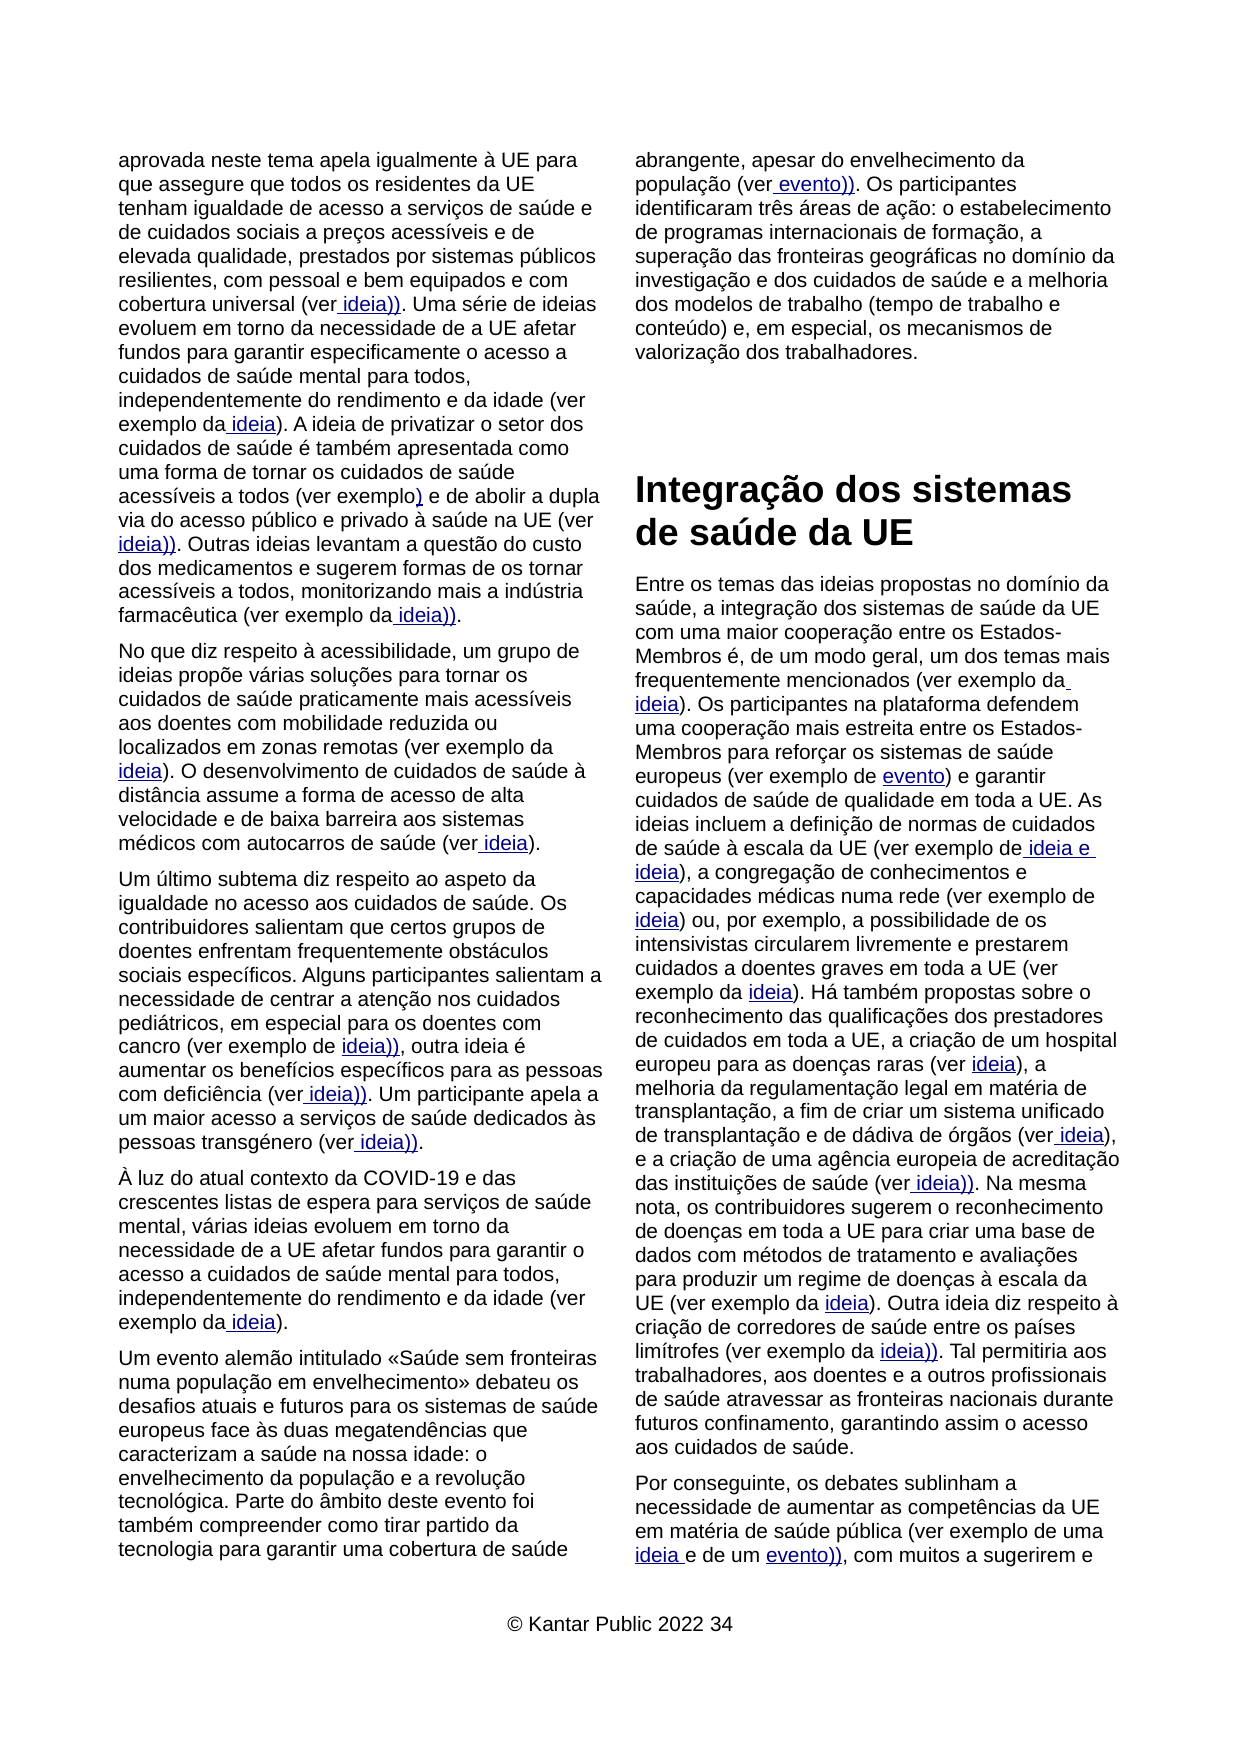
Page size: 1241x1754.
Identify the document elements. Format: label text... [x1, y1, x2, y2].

subtitle Integração dos sistemas de saúde da UE [635, 467, 1122, 554]
text À luz do atual contexto da COVID-19 e das crescentes listas de espera para serviços de saúde mental, várias ideias evoluem em torno da necessidade de a UE afetar fundos para garantir o acesso a cuidados de saúde mental para todos, independentemente do rendimento e da idade (ver exemplo da ideia). [118, 1166, 605, 1334]
text Um evento alemão intitulado «Saúde sem fronteiras numa população em envelhecimento» debateu os desafios atuais e futuros para os sistemas de saúde europeus face às duas megatendências que caracterizam a saúde na nossa idade: o envelhecimento da população e a revolução tecnológica. Parte do âmbito deste evento foi também compreender como tirar partido da tecnologia para garantir uma cobertura de saúde [118, 1346, 605, 1561]
text No que diz respeito à acessibilidade, um grupo de ideias propõe várias soluções para tornar os cuidados de saúde praticamente mais acessíveis aos doentes com mobilidade reduzida ou localizados em zonas remotas (ver exemplo da ideia). O desenvolvimento de cuidados de saúde à distância assume a forma de acesso de alta velocidade e de baixa barreira aos sistemas médicos com autocarros de saúde (ver ideia). [118, 639, 605, 855]
text Por conseguinte, os debates sublinham a necessidade de aumentar as competências da UE em matéria de saúde pública (ver exemplo de uma ideia e de um evento)), com muitos a sugerirem e [635, 1471, 1122, 1566]
text Um último subtema diz respeito ao aspeto da igualdade no acesso aos cuidados de saúde. Os contribuidores salientam que certos grupos de doentes enfrentam frequentemente obstáculos sociais específicos. Alguns participantes salientam a necessidade de centrar a atenção nos cuidados pediátricos, em especial para os doentes com cancro (ver exemplo de ideia)), outra ideia é aumentar os benefícios específicos para as pessoas com deficiência (ver ideia)). Um participante apela a um maior acesso a serviços de saúde dedicados às pessoas transgénero (ver ideia)). [118, 867, 605, 1154]
text Entre os temas das ideias propostas no domínio da saúde, a integração dos sistemas de saúde da UE com uma maior cooperação entre os Estados-Membros é, de um modo geral, um dos temas mais frequentemente mencionados (ver exemplo da ideia). Os participantes na plataforma defendem uma cooperação mais estreita entre os Estados-Membros para reforçar os sistemas de saúde europeus (ver exemplo de evento) e garantir cuidados de saúde de qualidade em toda a UE. As ideias incluem a definição de normas de cuidados de saúde à escala da UE (ver exemplo de ideia e ideia), a congregação de conhecimentos e capacidades médicas numa rede (ver exemplo de ideia) ou, por exemplo, a possibilidade de os intensivistas circularem livremente e prestarem cuidados a doentes graves em toda a UE (ver exemplo da ideia). Há também propostas sobre o reconhecimento das qualificações dos prestadores de cuidados em toda a UE, a criação de um hospital europeu para as doenças raras (ver ideia), a melhoria da regulamentação legal em matéria de transplantação, a fim de criar um sistema unificado de transplantação e de dádiva de órgãos (ver ideia), e a criação de uma agência europeia de acreditação das instituições de saúde (ver ideia)). Na mesma nota, os contribuidores sugerem o reconhecimento de doenças em toda a UE para criar uma base de dados com métodos de tratamento e avaliações para produzir um regime de doenças à escala da UE (ver exemplo da ideia). Outra ideia diz respeito à criação de corredores de saúde entre os países limítrofes (ver exemplo da ideia)). Tal permitiria aos trabalhadores, aos doentes e a outros profissionais de saúde atravessar as fronteiras nacionais durante futuros confinamento, garantindo assim o acesso aos cuidados de saúde. [635, 572, 1122, 1459]
text aprovada neste tema apela igualmente à UE para que assegure que todos os residentes da UE tenham igualdade de acesso a serviços de saúde e de cuidados sociais a preços acessíveis e de elevada qualidade, prestados por sistemas públicos resilientes, com pessoal e bem equipados e com cobertura universal (ver ideia)). Uma série de ideias evoluem em torno da necessidade de a UE afetar fundos para garantir especificamente o acesso a cuidados de saúde mental para todos, independentemente do rendimento e da idade (ver exemplo da ideia). A ideia de privatizar o setor dos cuidados de saúde é também apresentada como uma forma de tornar os cuidados de saúde acessíveis a todos (ver exemplo) e de abolir a dupla via do acesso público e privado à saúde na UE (ver ideia)). Outras ideias levantam a questão do custo dos medicamentos e sugerem formas de os tornar acessíveis a todos, monitorizando mais a indústria farmacêutica (ver exemplo da ideia)). [118, 148, 605, 627]
text abrangente, apesar do envelhecimento da população (ver evento)). Os participantes identificaram três áreas de ação: o estabelecimento de programas internacionais de formação, a superação das fronteiras geográficas no domínio da investigação e dos cuidados de saúde e a melhoria dos modelos de trabalho (tempo de trabalho e conteúdo) e, em especial, os mecanismos de valorização dos trabalhadores. [635, 148, 1122, 364]
